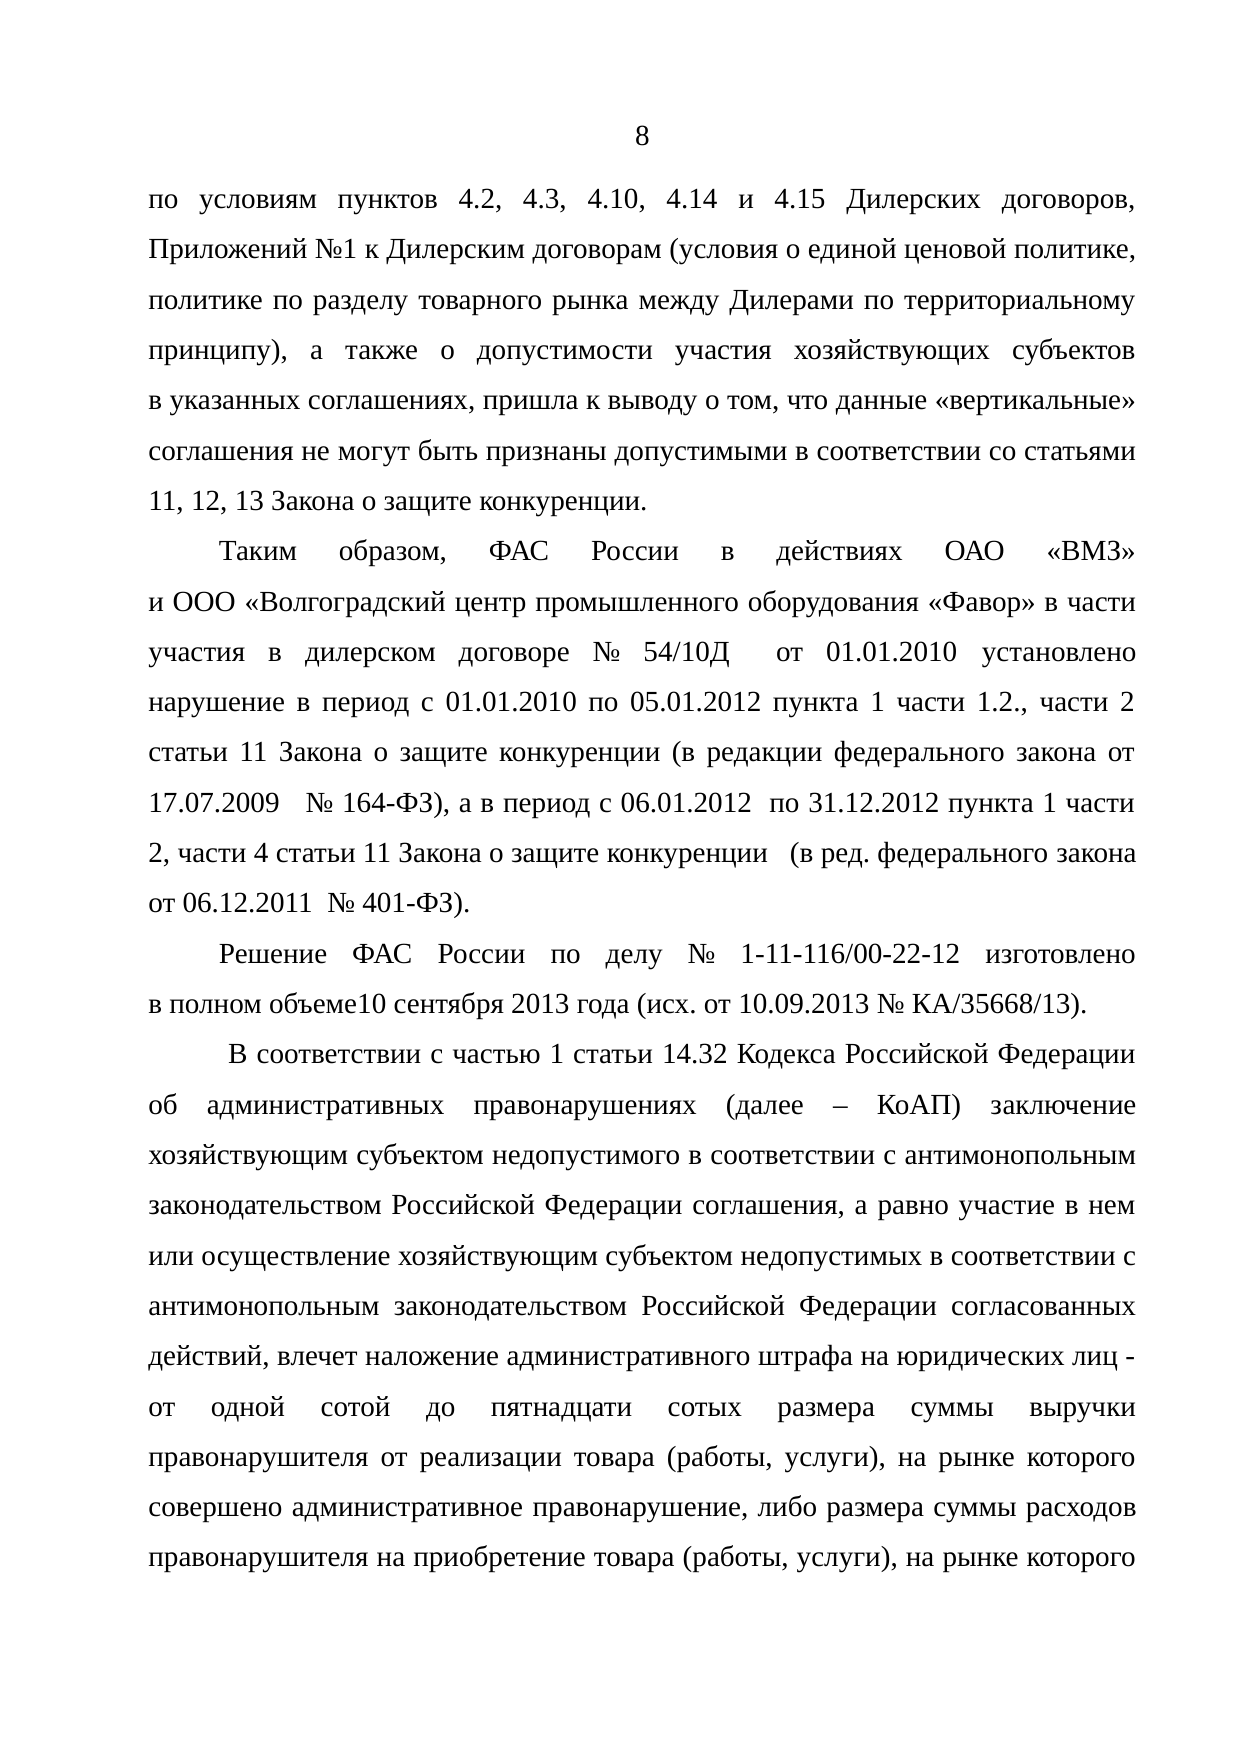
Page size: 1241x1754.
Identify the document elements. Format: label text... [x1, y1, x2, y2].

text Таким образом, ФАС России в действиях ОАО «ВМЗ» и ООО «Волгоградский центр промышленного оборудования «Фавор» в части участия в дилерском договоре № 54/10Д от 01.01.2010 установлено нарушение в период с 01.01.2010 по 05.01.2012 пункта 1 части 1.2., части 2 статьи 11 Закона о защите конкуренции (в редакции федерального закона от 17.07.2009 № 164-ФЗ), а в период с 06.01.2012 по 31.12.2012 пункта 1 части 2, части 4 статьи 11 Закона о защите конкуренции (в ред. федерального закона от 06.12.2011 № 401-ФЗ). [148, 533, 1136, 919]
text по условиям пунктов 4.2, 4.3, 4.10, 4.14 и 4.15 Дилерских договоров, Приложений №1 к Дилерским договорам (условия о единой ценовой политике, политике по разделу товарного рынка между Дилерами по территориальному принципу), а также о допустимости участия хозяйствующих субъектов в указанных соглашениях, пришла к выводу о том, что данные «вертикальные» соглашения не могут быть признаны допустимыми в соответствии со статьями 11, 12, 13 Закона о защите конкуренции. [148, 181, 1136, 517]
text В соответствии с частью 1 статьи 14.32 Кодекса Российской Федерации об административных правонарушениях (далее – КоАП) заключение хозяйствующим субъектом недопустимого в соответствии с антимонопольным законодательством Российской Федерации соглашения, а равно участие в нем или осуществление хозяйствующим субъектом недопустимых в соответствии с антимонопольным законодательством Российской Федерации согласованных действий, влечет наложение административного штрафа на юридических лиц - от одной сотой до пятнадцати сотых размера суммы выручки правонарушителя от реализации товара (работы, услуги), на рынке которого совершено административное правонарушение, либо размера суммы расходов правонарушителя на приобретение товара (работы, услуги), на рынке которого [148, 1036, 1136, 1573]
text Решение ФАС России по делу № 1-11-116/00-22-12 изготовлено в полном объеме10 сентября 2013 года (исх. от 10.09.2013 № КА/35668/13). [148, 936, 1136, 1020]
